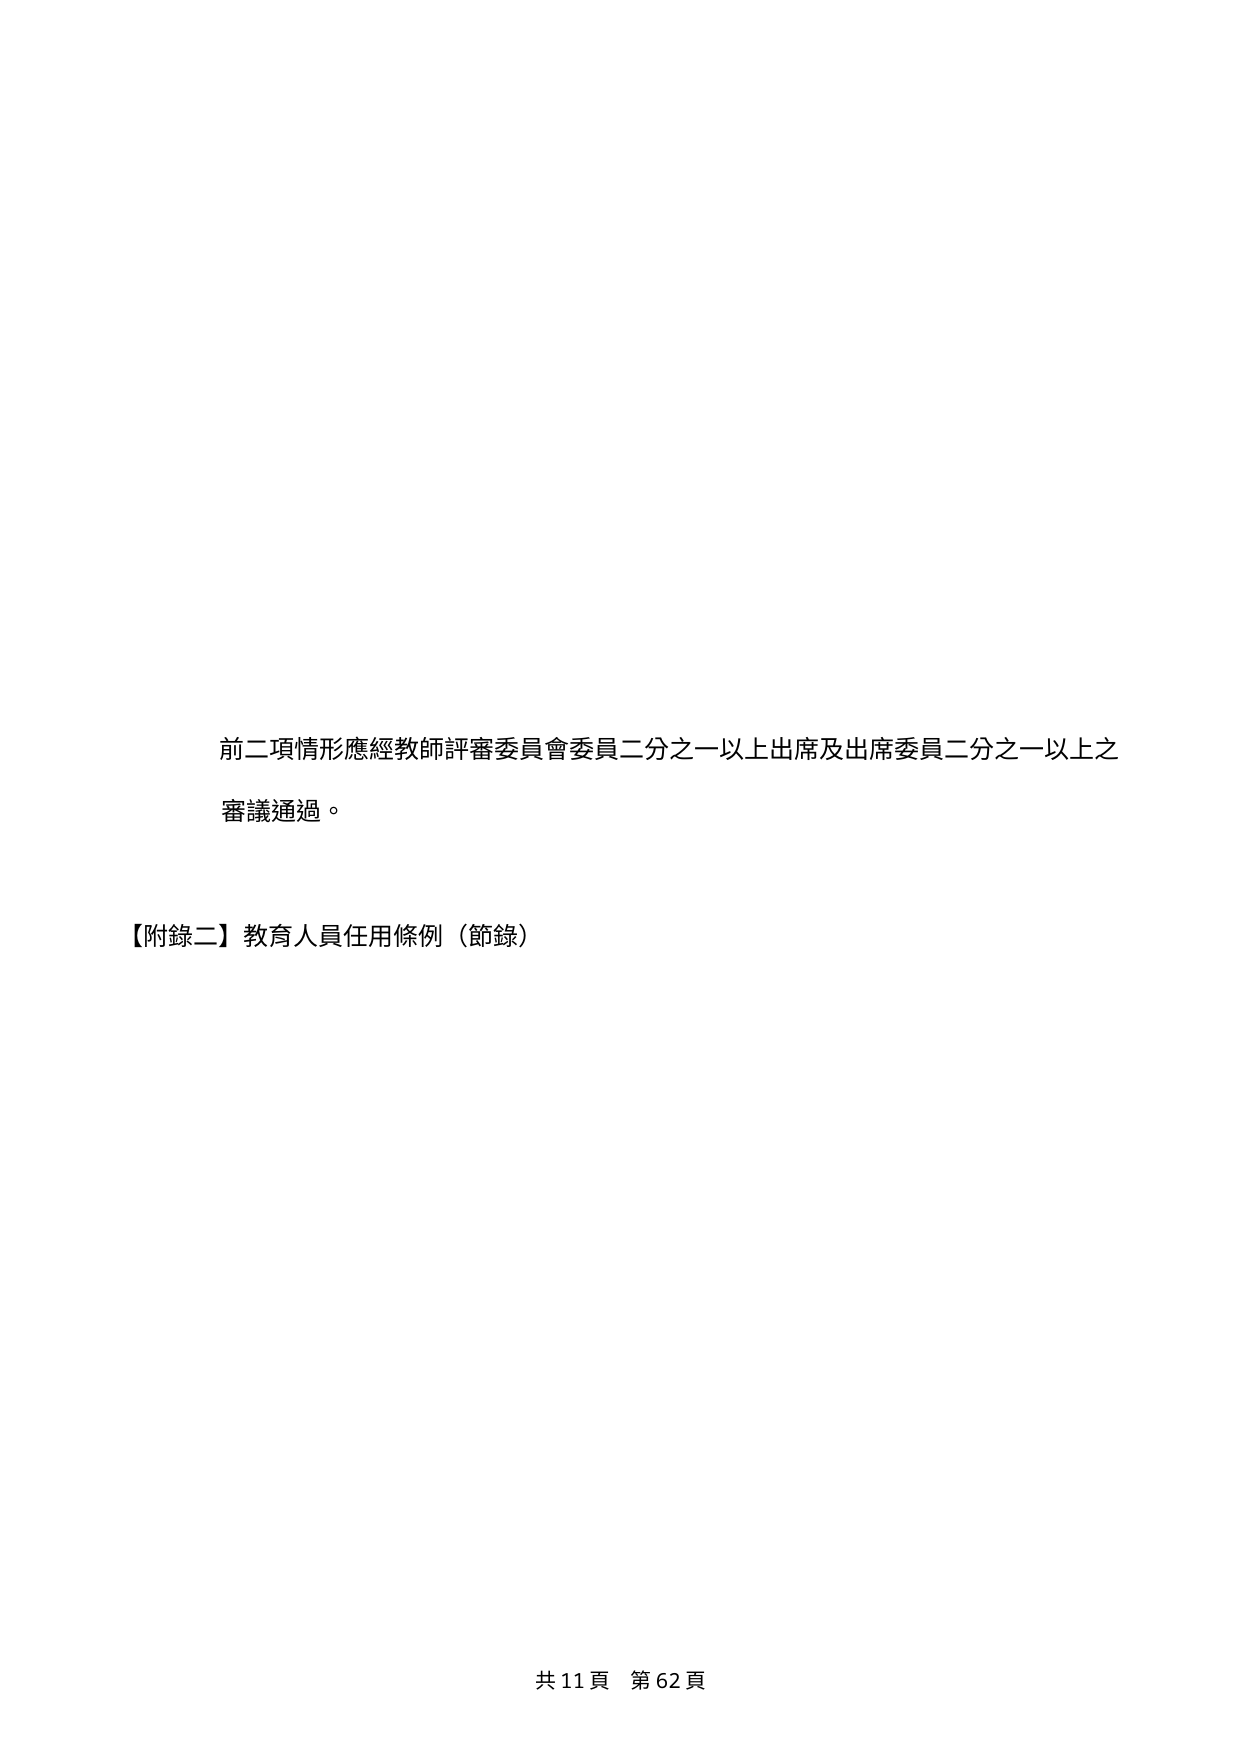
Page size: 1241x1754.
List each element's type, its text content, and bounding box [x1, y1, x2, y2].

text 前二項情形應經教師評審委員會委員二分之一以上出席及出席委員二分之一以上之審議通過。 [219, 706, 1122, 831]
text 【附錄二】教育人員任用條例（節錄） [118, 893, 1122, 956]
